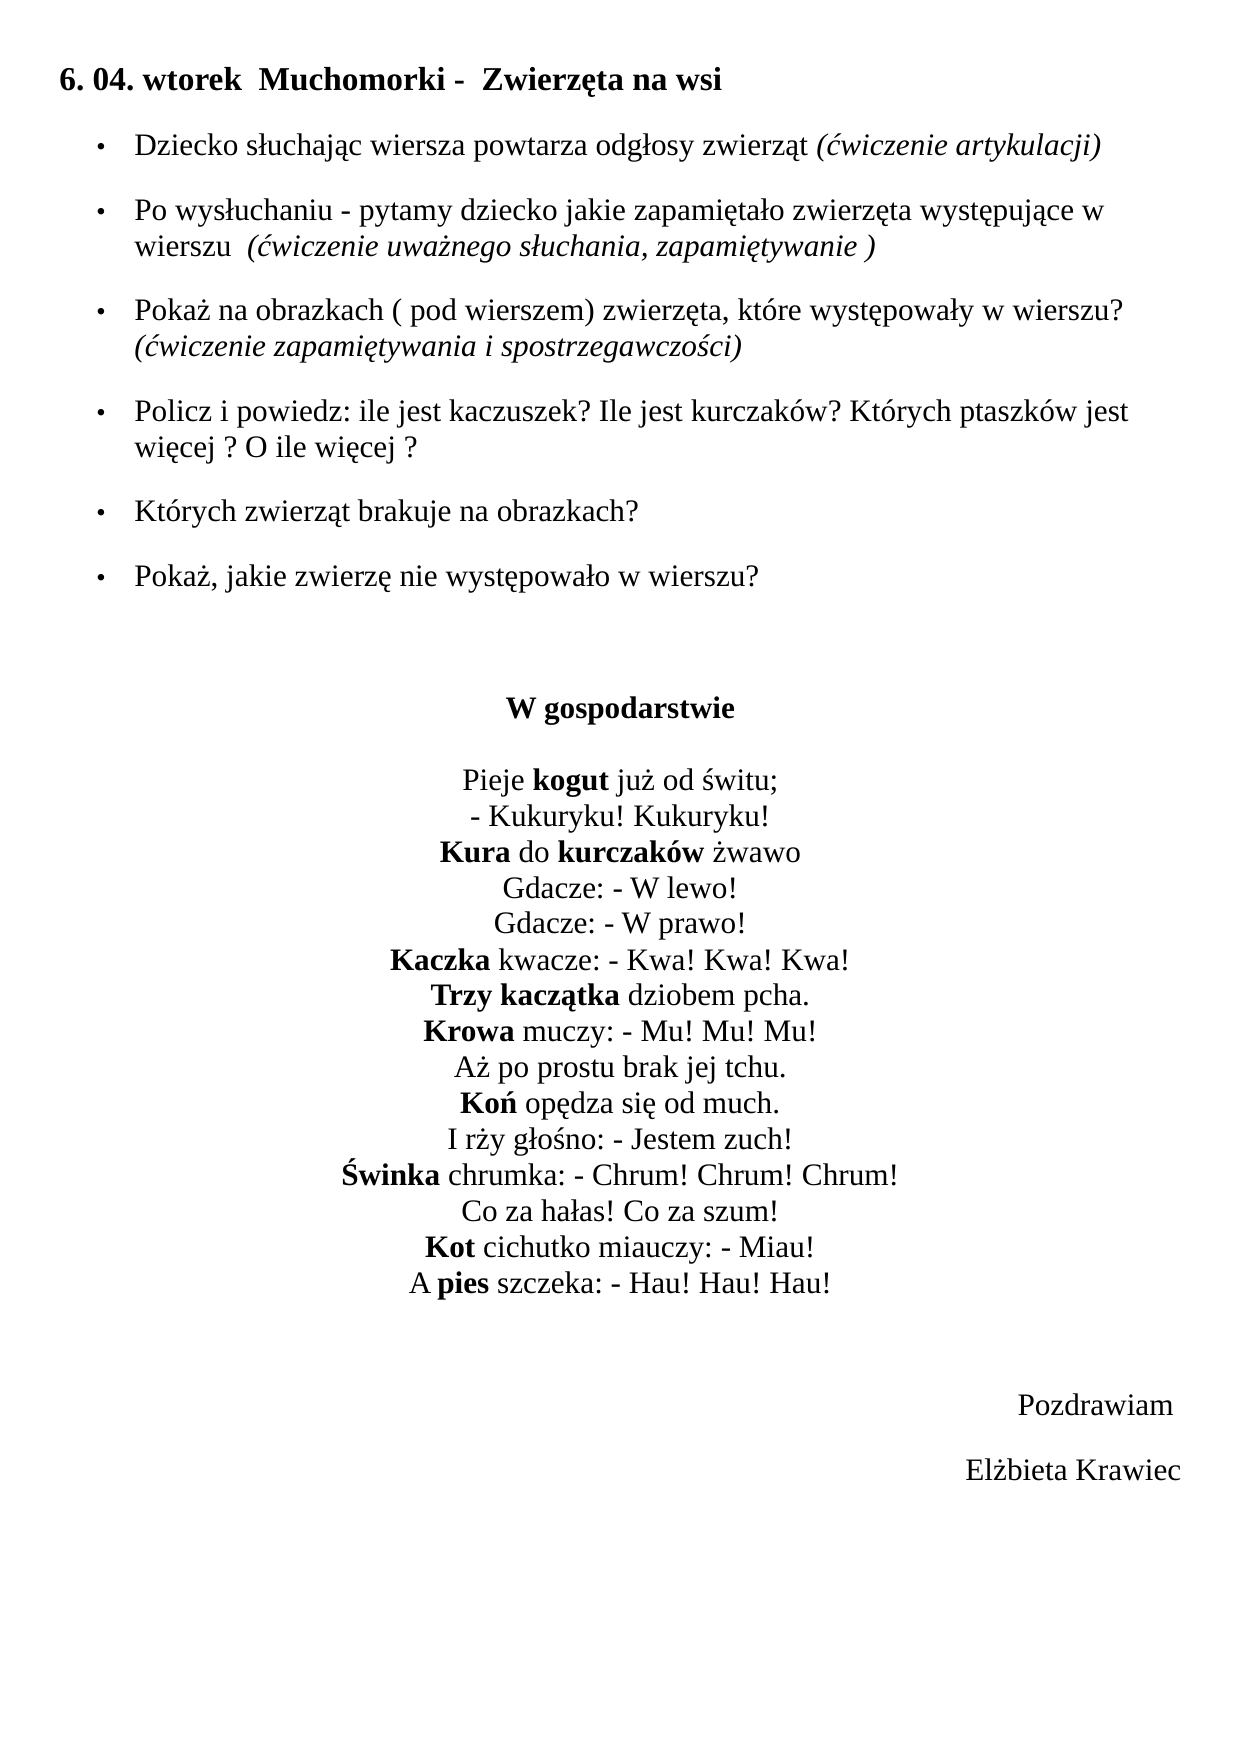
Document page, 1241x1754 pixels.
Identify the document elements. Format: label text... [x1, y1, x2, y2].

text Elżbieta Krawiec [59, 1451, 1181, 1487]
text Pozdrawiam [59, 1386, 1181, 1422]
list Pokaż, jakie zwierzę nie występowało w wierszu? [97, 557, 1181, 593]
list Po wysłuchaniu - pytamy dziecko jakie zapamiętało zwierzęta występujące w wierszu (ćwiczenie uważnego słuchania, zapamiętywanie ) [97, 191, 1181, 263]
text W gospodarstwie Pieje kogut już od świtu; - Kukuryku! Kukuryku! Kura do kurczaków żwawo Gdacze: - W lewo! Gdacze: - W prawo! Kaczka kwacze: - Kwa! Kwa! Kwa! Trzy kaczątka dziobem pcha. Krowa muczy: - Mu! Mu! Mu! Aż po prostu brak jej tchu. Koń opędza się od much. I rży głośno: - Jestem zuch! Świnka chrumka: - Chrum! Chrum! Chrum! Co za hałas! Co za szum! Kot cichutko miauczy: - Miau! A pies szczeka: - Hau! Hau! Hau! [59, 622, 1181, 1300]
list Pokaż na obrazkach ( pod wierszem) zwierzęta, które występowały w wierszu? (ćwiczenie zapamiętywania i spostrzegawczości) [97, 291, 1181, 363]
text 6. 04. wtorek Muchomorki - Zwierzęta na wsi [59, 59, 1181, 97]
list Dziecko słuchając wiersza powtarza odgłosy zwierząt (ćwiczenie artykulacji) [97, 126, 1181, 162]
list Policz i powiedz: ile jest kaczuszek? Ile jest kurczaków? Których ptaszków jest więcej ? O ile więcej ? [97, 392, 1181, 464]
list Których zwierząt brakuje na obrazkach? [97, 493, 1181, 529]
